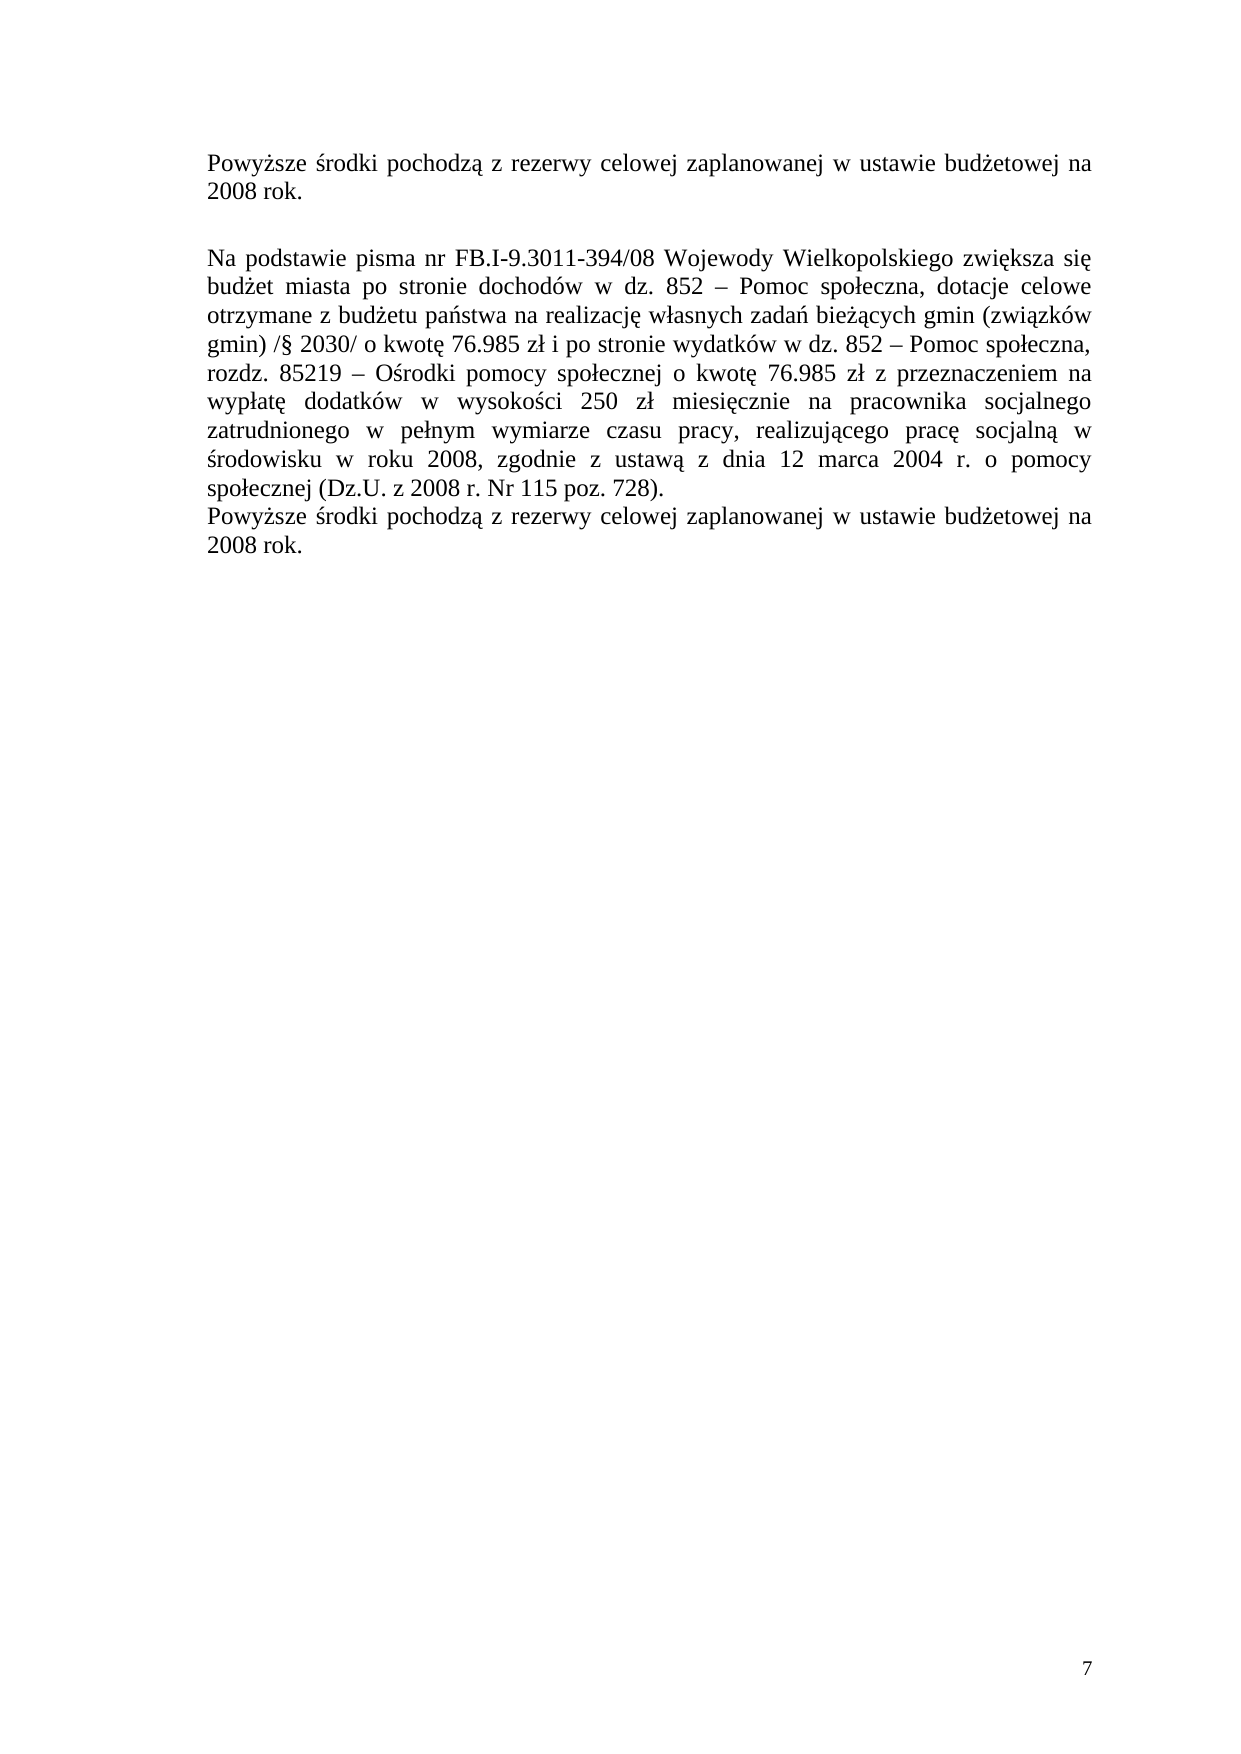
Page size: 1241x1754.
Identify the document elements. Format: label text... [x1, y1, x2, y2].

title Na podstawie pisma nr FB.I-9.3011-394/08 Wojewody Wielkopolskiego zwiększa się budżet miasta po stronie dochodów w dz. 852 – Pomoc społeczna, dotacje celowe otrzymane z budżetu państwa na realizację własnych zadań bieżących gmin (związków gmin) /§ 2030/ o kwotę 76.985 zł i po stronie wydatków w dz. 852 – Pomoc społeczna, rozdz. 85219 – Ośrodki pomocy społecznej o kwotę 76.985 zł z przeznaczeniem na wypłatę dodatków w wysokości 250 zł miesięcznie na pracownika socjalnego zatrudnionego w pełnym wymiarze czasu pracy, realizującego pracę socjalną w środowisku w roku 2008, zgodnie z ustawą z dnia 12 marca 2004 r. o pomocy społecznej (Dz.U. z 2008 r. Nr 115 poz. 728). [207, 243, 1092, 501]
title Powyższe środki pochodzą z rezerwy celowej zaplanowanej w ustawie budżetowej na 2008 rok. [207, 148, 1092, 205]
title Powyższe środki pochodzą z rezerwy celowej zaplanowanej w ustawie budżetowej na 2008 rok. [207, 501, 1092, 559]
